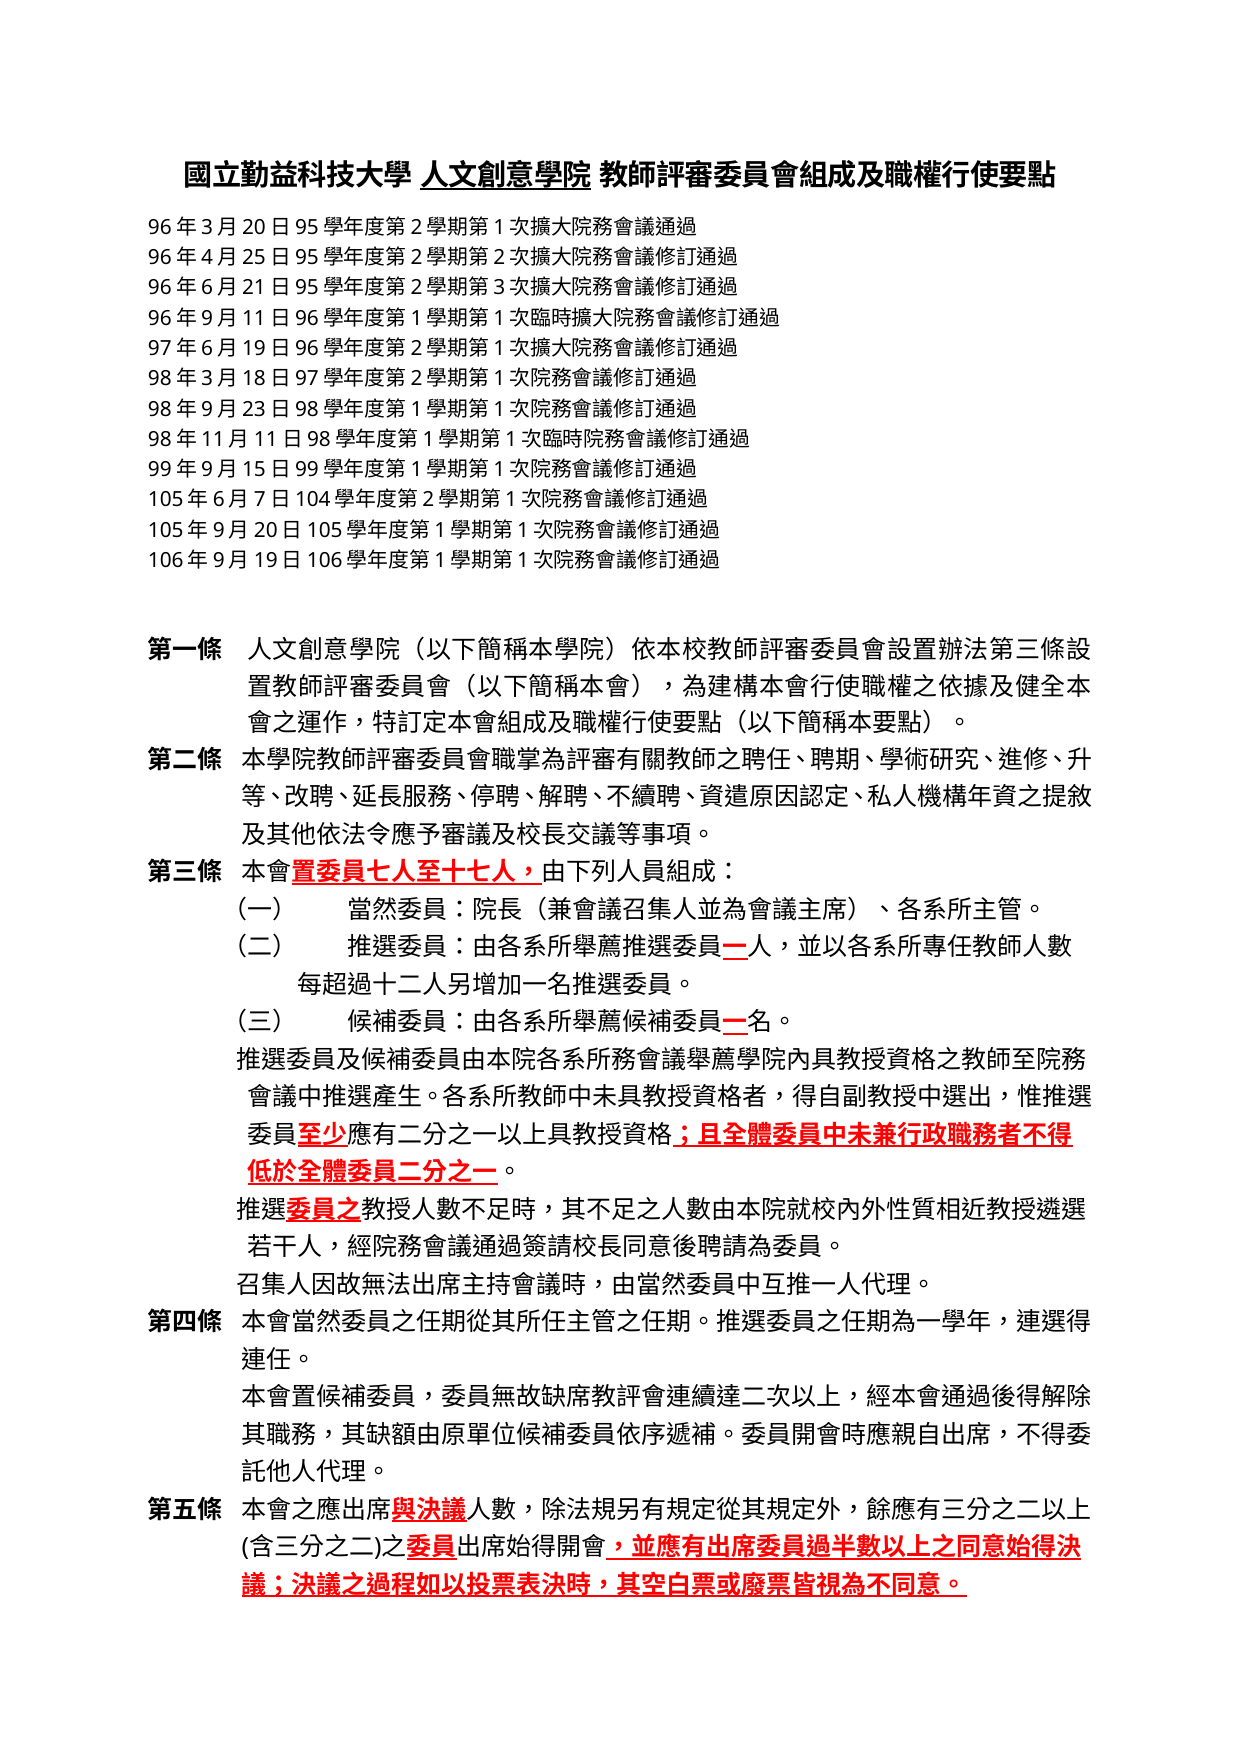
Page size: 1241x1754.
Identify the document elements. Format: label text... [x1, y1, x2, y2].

text 98年9月23日98學年度第1學期第1次院務會議修訂通過 [148, 392, 1092, 422]
list 本學院教師評審委員會職掌為評審有關教師之聘任、聘期、學術研究、進修、升等、改聘、延長服務、停聘、解聘、不續聘、資遣原因認定、私人機構年資之提敘，及其他依法令應予審議及校長交議等事項。 [148, 739, 1092, 851]
text 本會置候補委員，委員無故缺席教評會連續達二次以上，經本會通過後得解除其職務，其缺額由原單位候補委員依序遞補。委員開會時應親自出席，不得委託他人代理。 [241, 1376, 1092, 1489]
text 105年9月20日105學年度第1學期第1次院務會議修訂通過 [148, 513, 1092, 543]
list 人文創意學院（以下簡稱本學院）依本校教師評審委員會設置辦法第三條設置教師評審委員會（以下簡稱本會），為建構本會行使職權之依據及健全本會之運作，特訂定本會組成及職權行使要點（以下簡稱本要點）。 [148, 630, 1092, 739]
list 本會之應出席與決議人數，除法規另有規定從其規定外，餘應有三分之二以上(含三分之二)之委員出席始得開會，並應有出席委員過半數以上之同意始得決議；決議之過程如以投票表決時，其空白票或廢票皆視為不同意。 [148, 1489, 1092, 1601]
text 106年9月19日106學年度第1學期第1次院務會議修訂通過 [148, 543, 1092, 574]
text 96年3月20日95學年度第2學期第1次擴大院務會議通過 [148, 210, 1092, 240]
text 推選委員及候補委員由本院各系所務會議舉薦學院內具教授資格之教師至院務會議中推選產生。各系所教師中未具教授資格者，得自副教授中選出，惟推選委員至少應有二分之一以上具教授資格；且全體委員中未兼行政職務者不得低於全體委員二分之一。 [223, 1039, 1092, 1189]
text 98年3月18日97學年度第2學期第1次院務會議修訂通過 [148, 361, 1092, 392]
text 98年11月11日98學年度第1學期第1次臨時院務會議修訂通過 [148, 422, 1092, 452]
text 97年6月19日96學年度第2學期第1次擴大院務會議修訂通過 [148, 331, 1092, 361]
text 99年9月15日99學年度第1學期第1次院務會議修訂通過 [148, 452, 1092, 483]
text 推選委員之教授人數不足時，其不足之人數由本院就校內外性質相近教授遴選若干人，經院務會議通過簽請校長同意後聘請為委員。 [223, 1189, 1092, 1264]
text 96年6月21日95學年度第2學期第3次擴大院務會議修訂通過 [148, 271, 1092, 301]
text 國立勤益科技大學 人文創意學院 教師評審委員會組成及職權行使要點 [148, 135, 1092, 210]
list 推選委員：由各系所舉薦推選委員一人，並以各系所專任教師人數每超過十二人另增加一名推選委員。 [223, 926, 1092, 1001]
list 本會當然委員之任期從其所任主管之任期。推選委員之任期為一學年，連選得連任。 [148, 1301, 1092, 1376]
list 候補委員：由各系所舉薦候補委員一名。 [223, 1001, 1092, 1039]
text 105年6月7日104學年度第2學期第1次院務會議修訂通過 [148, 483, 1092, 513]
text 96年9月11日96學年度第1學期第1次臨時擴大院務會議修訂通過 [148, 301, 1092, 331]
list 當然委員：院長（兼會議召集人並為會議主席）、各系所主管。 [223, 889, 1092, 926]
list 本會置委員七人至十七人，由下列人員組成： [148, 851, 1092, 889]
text 召集人因故無法出席主持會議時，由當然委員中互推一人代理。 [223, 1264, 1092, 1301]
text 96年4月25日95學年度第2學期第2次擴大院務會議修訂通過 [148, 240, 1092, 271]
